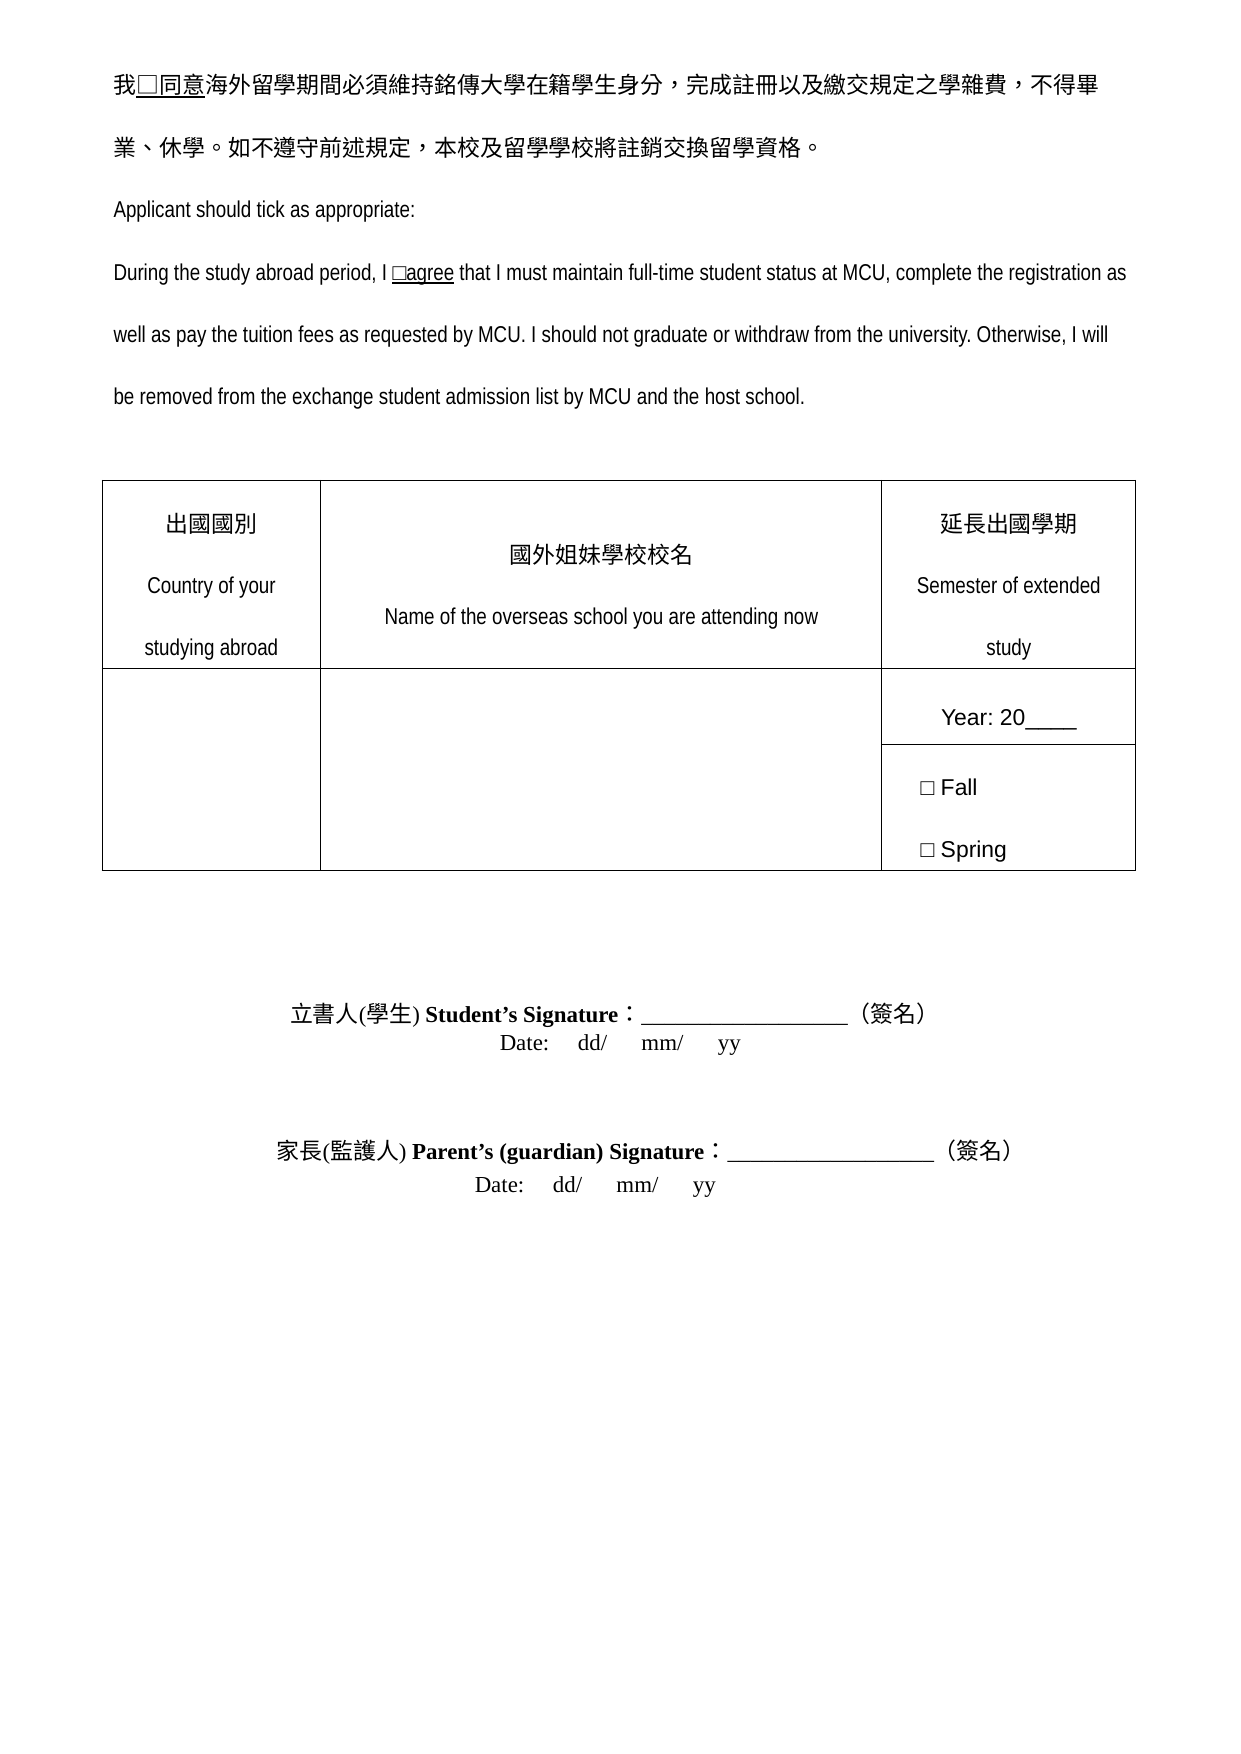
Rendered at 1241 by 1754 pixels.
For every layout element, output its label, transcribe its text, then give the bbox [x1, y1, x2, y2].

table_cell 出國國別 Country of your studying abroad [103, 481, 320, 668]
table_cell [321, 669, 881, 870]
text 立書人(學生) Student’s Signature：__________________（簽名） [187, 996, 1053, 1029]
text Date: dd/ mm/ yy [187, 1029, 1053, 1055]
table_header 我□同意海外留學期間必須維持銘傳大學在籍學生身分，完成註冊以及繳交規定之學雜費，不得畢業、休學。如不遵守前述規定，本校及留學學校將註銷交換留學資格。 Applicant should tick as appropriate: During the study abroad period, I □agree that I must maintain full-time student status at MCU, complete the registration as well as pay the tuition fees as requested by MCU. I should not graduate or withdraw from the university. Otherwise, I will be removed from the exchange student admission list by MCU and the host school. [102, 42, 1138, 480]
text Date: dd/ mm/ yy [187, 1171, 1003, 1197]
table_cell [103, 669, 320, 870]
text 家長(監護人) Parent’s (guardian) Signature：__________________（簽名） [187, 1108, 1053, 1171]
table_cell Year: 20____ [882, 669, 1135, 744]
table_cell 延長出國學期 Semester of extended study [882, 481, 1135, 668]
table_cell 國外姐妹學校校名 Name of the overseas school you are attending now [321, 481, 881, 668]
table_cell □ Fall □ Spring [882, 745, 1135, 870]
